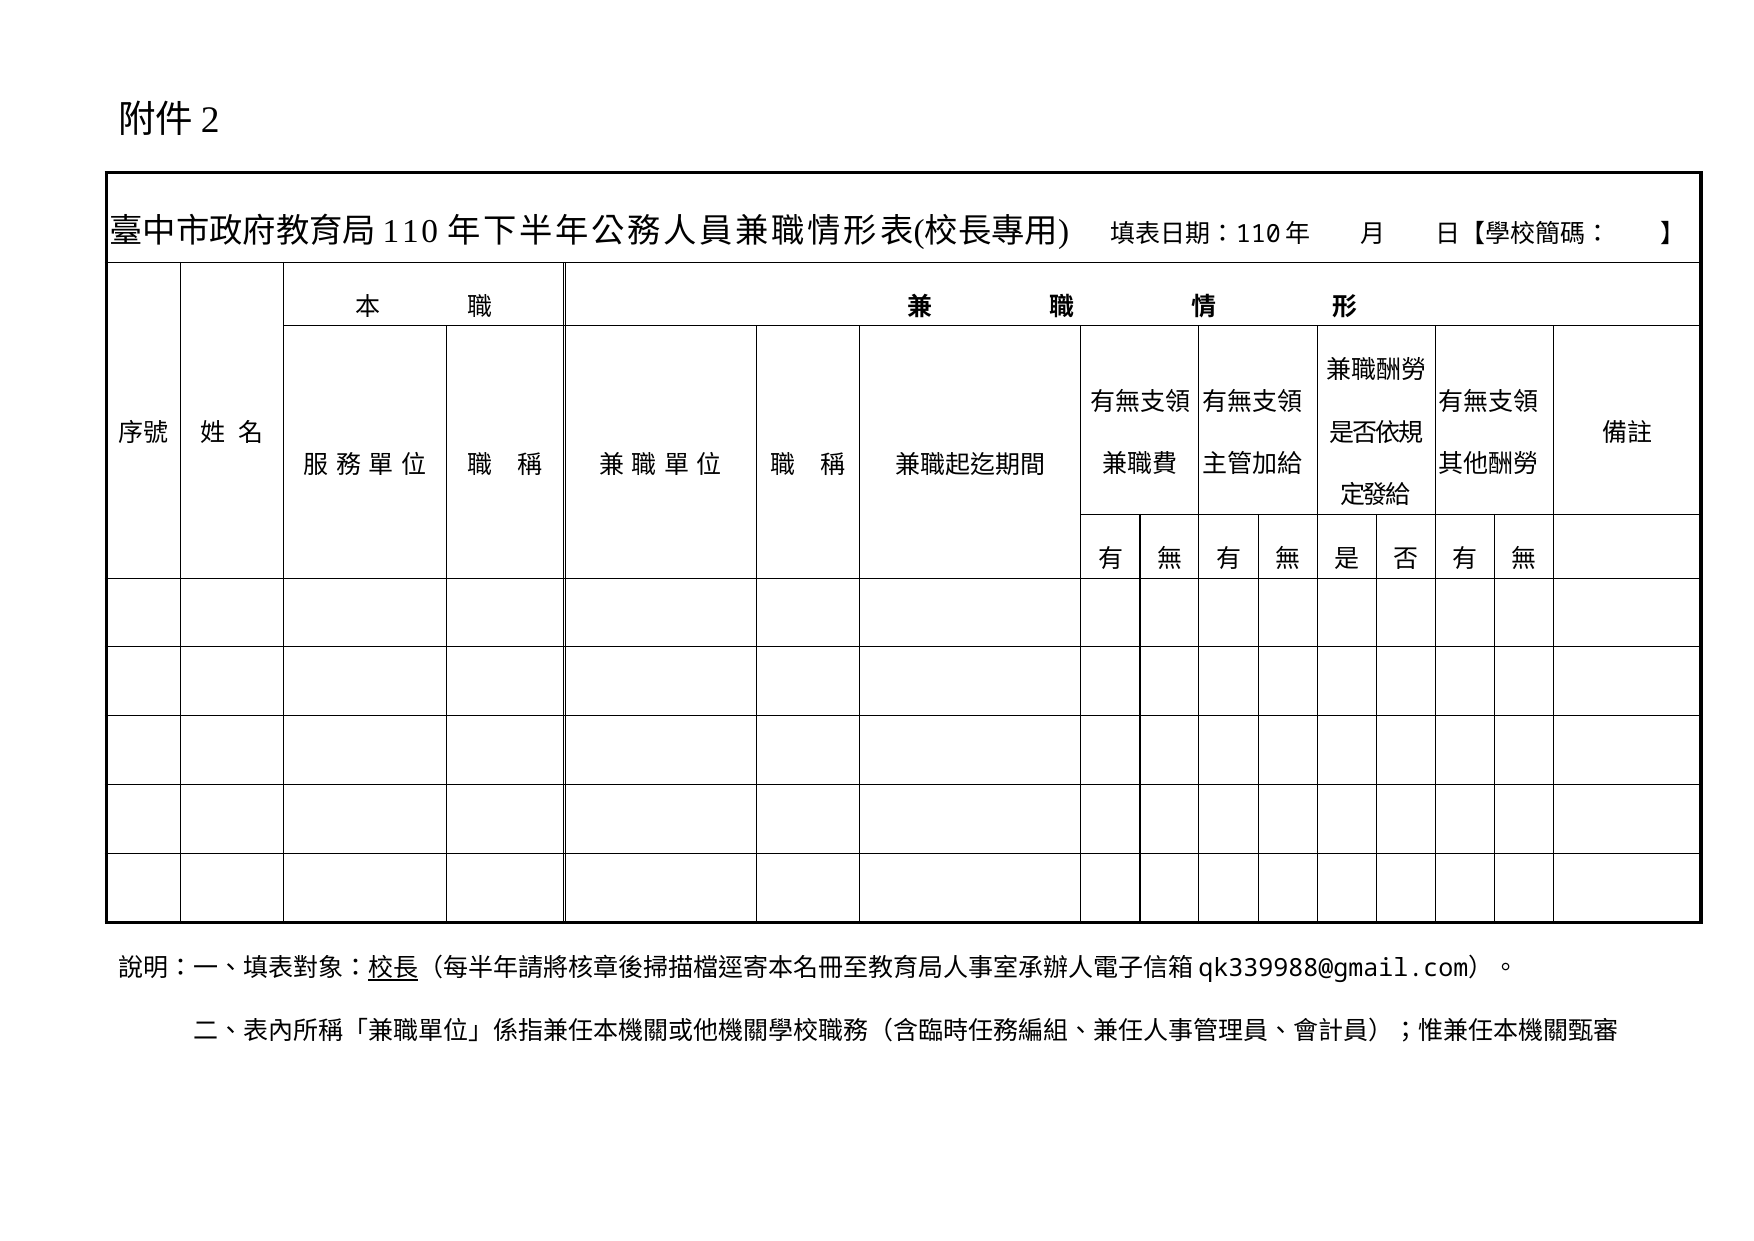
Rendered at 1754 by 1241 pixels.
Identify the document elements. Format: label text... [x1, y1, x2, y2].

table_cell [1495, 854, 1553, 921]
table_cell 職稱 [447, 326, 563, 577]
table_cell [1554, 647, 1699, 715]
table_cell [1377, 854, 1435, 921]
table_cell [566, 854, 756, 921]
table_cell [181, 854, 283, 921]
table_cell [181, 785, 283, 852]
table_cell 無 [1141, 515, 1198, 577]
table_cell [284, 716, 446, 784]
table_cell [1318, 647, 1376, 715]
table_cell [108, 854, 180, 921]
table_cell 本職 [284, 263, 563, 325]
table_cell [1199, 647, 1258, 715]
table_cell 有 [1199, 515, 1258, 577]
table_cell 兼職起迄期間 [860, 326, 1080, 577]
table_cell 兼職單位 [566, 326, 756, 577]
table_cell [447, 716, 563, 784]
table_cell [1141, 854, 1198, 921]
table_cell [181, 647, 283, 715]
table_cell [1259, 579, 1317, 646]
table_cell 有無支領主管加給 [1199, 326, 1317, 514]
table_cell 有 [1081, 515, 1139, 577]
table_cell [757, 854, 859, 921]
table_cell 備註 [1554, 326, 1699, 514]
table_cell [1081, 579, 1139, 646]
table_cell [1554, 785, 1699, 852]
table_cell [1377, 579, 1435, 646]
table_cell [284, 854, 446, 921]
table_cell [447, 579, 563, 646]
table_cell [1318, 579, 1376, 646]
table_cell [108, 647, 180, 715]
table_cell [757, 647, 859, 715]
table_cell [284, 785, 446, 852]
table_cell 兼職情形 [566, 263, 1699, 325]
table_cell [860, 785, 1080, 852]
table_cell 否 [1377, 515, 1435, 577]
table_cell 職稱 [757, 326, 859, 577]
table_cell [1318, 716, 1376, 784]
table_cell [1436, 716, 1494, 784]
table_cell [566, 579, 756, 646]
table_cell [1436, 579, 1494, 646]
table_cell 有 [1436, 515, 1494, 577]
table_cell [1259, 785, 1317, 852]
table_cell [1081, 716, 1139, 784]
table_cell [447, 785, 563, 852]
table_cell [1259, 716, 1317, 784]
table_cell [1081, 647, 1139, 715]
table_cell [1554, 515, 1699, 577]
table_cell [860, 716, 1080, 784]
table_cell [447, 647, 563, 715]
table_cell 序號 [108, 263, 180, 577]
table_cell [1199, 579, 1258, 646]
text 二、表內所稱「兼職單位」係指兼任本機關或他機關學校職務（含臨時任務編組、兼任人事管理員、會計員）；惟兼任本機關甄審 [193, 987, 1636, 1049]
table_cell [1081, 785, 1139, 852]
table_cell [1495, 579, 1553, 646]
table_cell [108, 716, 180, 784]
table_cell [284, 579, 446, 646]
table_cell [1554, 579, 1699, 646]
table_cell [1259, 854, 1317, 921]
table_cell [566, 647, 756, 715]
text 說明：一、填表對象：校長（每半年請將核章後掃描檔逕寄本名冊至教育局人事室承辦人電子信箱qk339988@gmail.com）。 [118, 924, 1636, 987]
table_cell [1495, 647, 1553, 715]
table_cell [1141, 785, 1198, 852]
table_cell [1436, 854, 1494, 921]
table_cell [1377, 716, 1435, 784]
table_cell [1318, 785, 1376, 852]
table_cell [566, 785, 756, 852]
table_cell [284, 647, 446, 715]
table_cell [181, 716, 283, 784]
table_cell [566, 716, 756, 784]
table_cell [1081, 854, 1139, 921]
table_cell [1554, 854, 1699, 921]
table_cell [860, 854, 1080, 921]
table_cell [1377, 647, 1435, 715]
table_cell 服務單位 [284, 326, 446, 577]
table_cell [1199, 716, 1258, 784]
table_cell [1436, 647, 1494, 715]
table_cell [1318, 854, 1376, 921]
table_cell [1141, 647, 1198, 715]
table_cell [181, 579, 283, 646]
table_cell [1495, 785, 1553, 852]
table_header 臺中市政府教育局110年下半年公務人員兼職情形表(校長專用) 填表日期：110年 月 日【學校簡碼： 】 [108, 174, 1699, 262]
table_cell 有無支領 其他酬勞 [1436, 326, 1553, 514]
table_cell 有無支領 兼職費 [1081, 326, 1198, 514]
table_cell 兼職酬勞是否依規定發給 [1318, 326, 1435, 514]
table_cell [1141, 716, 1198, 784]
table_cell [1141, 579, 1198, 646]
table_cell [1199, 854, 1258, 921]
table_cell 無 [1259, 515, 1317, 577]
table_cell [1554, 716, 1699, 784]
table_cell [1259, 647, 1317, 715]
table_cell 是 [1318, 515, 1376, 577]
table_cell [108, 579, 180, 646]
table_cell [757, 785, 859, 852]
table_cell [1199, 785, 1258, 852]
table_cell 姓名 [181, 263, 283, 577]
table_cell [1436, 785, 1494, 852]
table_cell [1377, 785, 1435, 852]
table_cell [757, 716, 859, 784]
table_cell [757, 579, 859, 646]
table_cell [1495, 716, 1553, 784]
table_cell [447, 854, 563, 921]
table_cell [860, 579, 1080, 646]
table_cell 無 [1495, 515, 1553, 577]
table_cell [860, 647, 1080, 715]
table_cell [108, 785, 180, 852]
